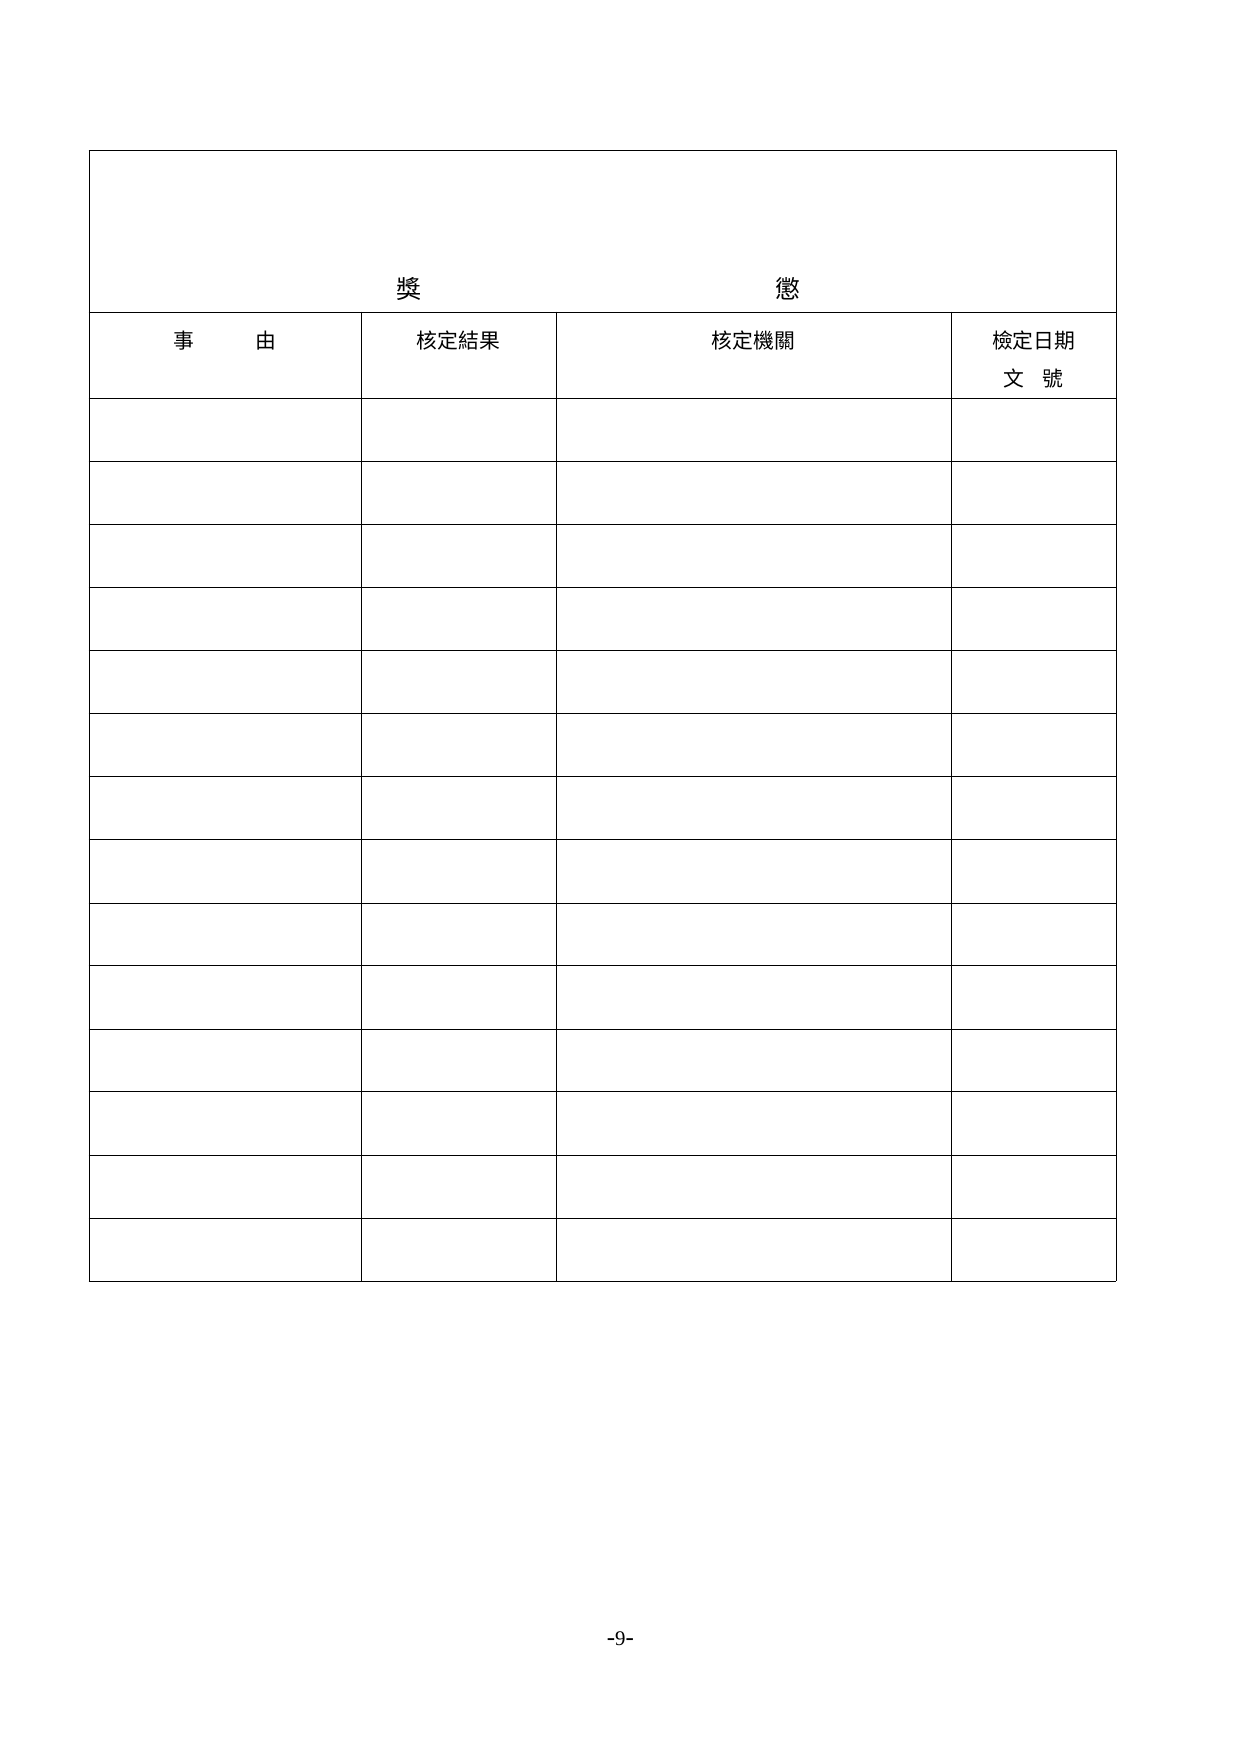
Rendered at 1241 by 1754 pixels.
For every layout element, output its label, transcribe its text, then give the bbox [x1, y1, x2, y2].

table_cell 事 由 [90, 313, 361, 398]
table_cell [952, 904, 1116, 965]
table_cell [90, 1030, 361, 1091]
table_cell [362, 1219, 556, 1281]
table_cell [952, 966, 1116, 1028]
table_cell [952, 588, 1116, 650]
table_cell [952, 462, 1116, 524]
table_cell [952, 1156, 1116, 1217]
table_cell [557, 777, 951, 839]
table_cell 核定機關 [557, 313, 951, 398]
table_cell [362, 840, 556, 902]
table_cell [90, 714, 361, 776]
table_cell [557, 462, 951, 524]
table_cell 檢定日期 文 號 [952, 313, 1116, 398]
table_cell [952, 651, 1116, 713]
table_cell [952, 525, 1116, 587]
table_cell [557, 904, 951, 965]
table_cell [557, 651, 951, 713]
table_cell [90, 399, 361, 461]
table_cell [952, 1030, 1116, 1091]
table_cell [557, 840, 951, 902]
table_cell [362, 904, 556, 965]
table_cell [557, 1030, 951, 1091]
table_cell [90, 525, 361, 587]
table_cell [90, 651, 361, 713]
table_cell [557, 399, 951, 461]
table_cell [557, 525, 951, 587]
table_cell 核定結果 [362, 313, 556, 398]
table_cell [952, 714, 1116, 776]
table_cell [557, 1092, 951, 1154]
table_cell [557, 1219, 951, 1281]
table_cell [362, 1092, 556, 1154]
table_cell [90, 904, 361, 965]
table_cell [952, 1219, 1116, 1281]
table_cell [362, 1030, 556, 1091]
table_cell [90, 1092, 361, 1154]
table_cell [952, 840, 1116, 902]
table_cell [362, 588, 556, 650]
table_cell [362, 462, 556, 524]
table_cell [952, 399, 1116, 461]
table_cell [362, 525, 556, 587]
table_cell [557, 966, 951, 1028]
table_cell [362, 714, 556, 776]
table_cell [362, 1156, 556, 1217]
table_cell [90, 462, 361, 524]
table_cell [557, 714, 951, 776]
table_cell [557, 1156, 951, 1217]
table_cell [90, 966, 361, 1028]
table_cell [90, 777, 361, 839]
table_cell [90, 1156, 361, 1217]
table_cell [362, 651, 556, 713]
table_cell [557, 588, 951, 650]
table_cell [90, 588, 361, 650]
table_cell [952, 1092, 1116, 1154]
table_cell [362, 966, 556, 1028]
table_cell [90, 1219, 361, 1281]
table_cell [362, 777, 556, 839]
table_cell [362, 399, 556, 461]
table_cell [90, 840, 361, 902]
table_cell [952, 777, 1116, 839]
table_header 獎 懲 [90, 151, 1116, 312]
